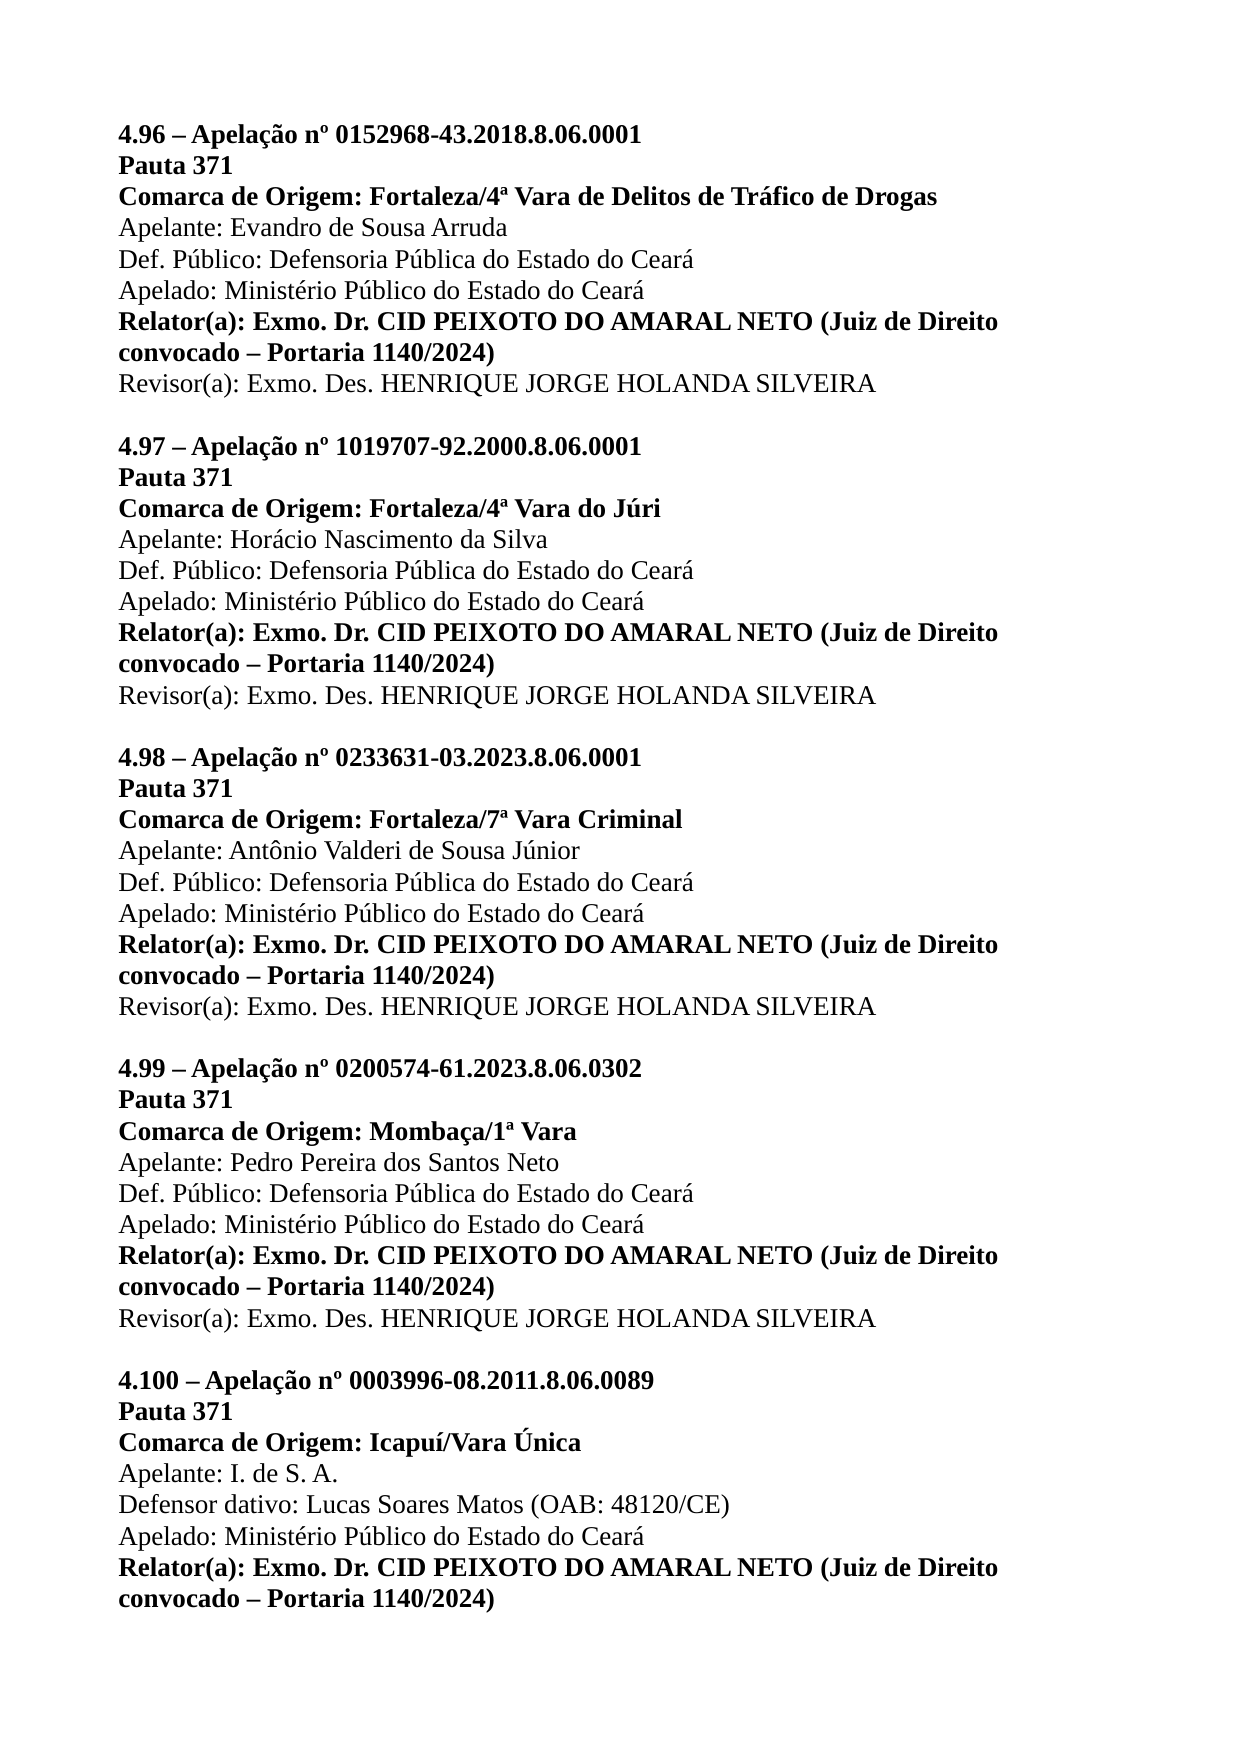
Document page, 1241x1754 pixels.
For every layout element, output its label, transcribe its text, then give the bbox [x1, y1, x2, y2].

text Relator(a): Exmo. Dr. CID PEIXOTO DO AMARAL NETO (Juiz de Direito convocado – Portaria 1140/2024) [118, 616, 1122, 679]
text Revisor(a): Exmo. Des. HENRIQUE JORGE HOLANDA SILVEIRA [118, 679, 1122, 710]
text Revisor(a): Exmo. Des. HENRIQUE JORGE HOLANDA SILVEIRA [118, 367, 1122, 398]
text Comarca de Origem: Fortaleza/4ª Vara do Júri [118, 492, 1122, 523]
text Apelante: I. de S. A. [118, 1457, 1122, 1488]
text Def. Público: Defensoria Pública do Estado do Ceará [118, 243, 1122, 274]
text 4.100 – Apelação nº 0003996-08.2011.8.06.0089 [118, 1364, 1122, 1395]
text Comarca de Origem: Mombaça/1ª Vara [118, 1115, 1122, 1146]
text Pauta 371 [118, 1395, 1122, 1426]
text Def. Público: Defensoria Pública do Estado do Ceará [118, 554, 1122, 585]
text Apelado: Ministério Público do Estado do Ceará [118, 1520, 1122, 1551]
text Relator(a): Exmo. Dr. CID PEIXOTO DO AMARAL NETO (Juiz de Direito convocado – Portaria 1140/2024) [118, 1239, 1122, 1302]
text Comarca de Origem: Fortaleza/7ª Vara Criminal [118, 803, 1122, 834]
text 4.98 – Apelação nº 0233631-03.2023.8.06.0001 [118, 741, 1122, 772]
text Apelado: Ministério Público do Estado do Ceará [118, 1208, 1122, 1239]
text Apelante: Evandro de Sousa Arruda [118, 212, 1122, 243]
text Revisor(a): Exmo. Des. HENRIQUE JORGE HOLANDA SILVEIRA [118, 990, 1122, 1021]
text Relator(a): Exmo. Dr. CID PEIXOTO DO AMARAL NETO (Juiz de Direito convocado – Portaria 1140/2024) [118, 305, 1122, 367]
text Apelante: Antônio Valderi de Sousa Júnior [118, 834, 1122, 866]
text Apelado: Ministério Público do Estado do Ceará [118, 897, 1122, 928]
text Revisor(a): Exmo. Des. HENRIQUE JORGE HOLANDA SILVEIRA [118, 1302, 1122, 1333]
text Comarca de Origem: Icapuí/Vara Única [118, 1426, 1122, 1457]
text Apelado: Ministério Público do Estado do Ceará [118, 585, 1122, 616]
text Pauta 371 [118, 1084, 1122, 1115]
text Def. Público: Defensoria Pública do Estado do Ceará [118, 1177, 1122, 1208]
text Comarca de Origem: Fortaleza/4ª Vara de Delitos de Tráfico de Drogas [118, 180, 1122, 212]
text Relator(a): Exmo. Dr. CID PEIXOTO DO AMARAL NETO (Juiz de Direito convocado – Portaria 1140/2024) [118, 1551, 1122, 1613]
text Relator(a): Exmo. Dr. CID PEIXOTO DO AMARAL NETO (Juiz de Direito convocado – Portaria 1140/2024) [118, 928, 1122, 990]
text Pauta 371 [118, 149, 1122, 180]
text Defensor dativo: Lucas Soares Matos (OAB: 48120/CE) [118, 1488, 1122, 1520]
text Apelado: Ministério Público do Estado do Ceará [118, 274, 1122, 305]
text 4.96 – Apelação nº 0152968-43.2018.8.06.0001 [118, 118, 1122, 149]
text 4.97 – Apelação nº 1019707-92.2000.8.06.0001 [118, 429, 1122, 461]
text Def. Público: Defensoria Pública do Estado do Ceará [118, 866, 1122, 897]
text Apelante: Pedro Pereira dos Santos Neto [118, 1146, 1122, 1177]
text 4.99 – Apelação nº 0200574-61.2023.8.06.0302 [118, 1052, 1122, 1084]
text Pauta 371 [118, 772, 1122, 803]
text Apelante: Horácio Nascimento da Silva [118, 523, 1122, 554]
text Pauta 371 [118, 461, 1122, 492]
